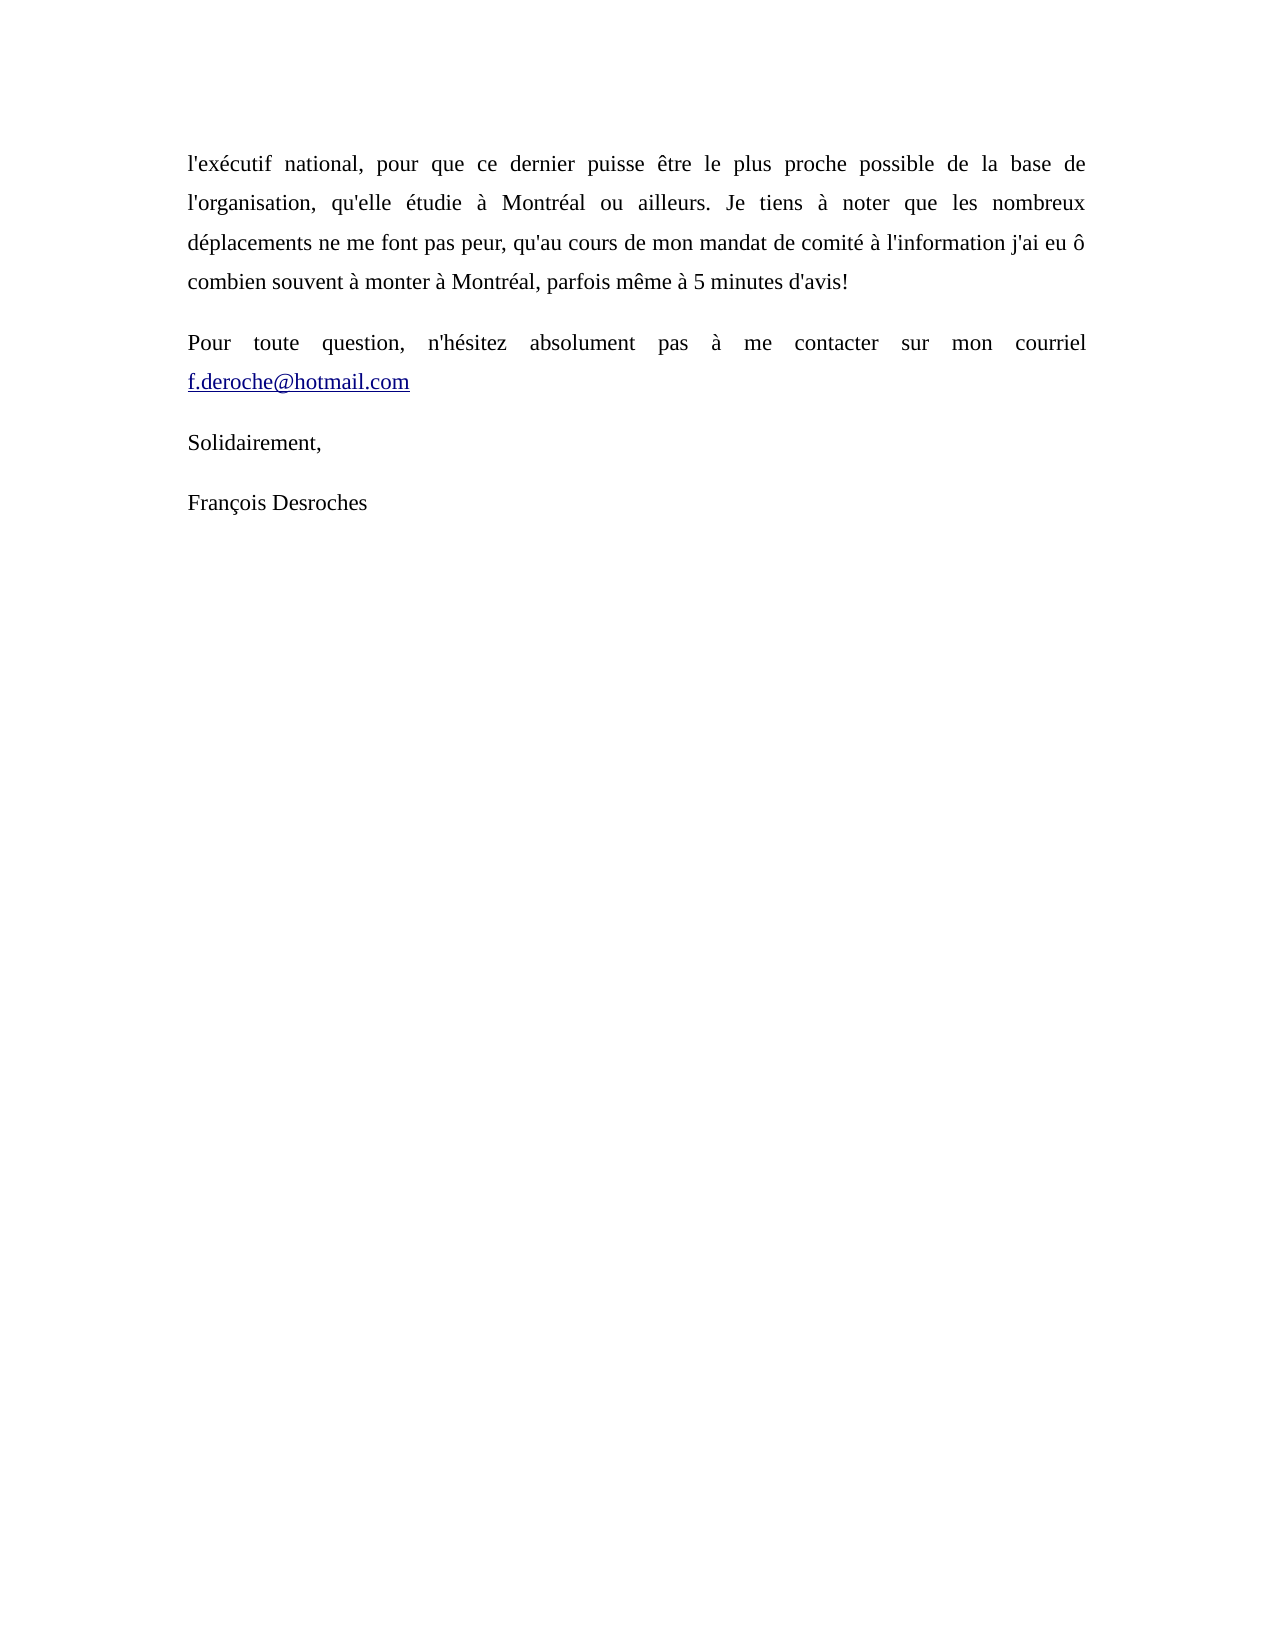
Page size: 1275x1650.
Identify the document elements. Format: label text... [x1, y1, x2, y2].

text Solidairement, [187, 428, 1087, 455]
text Pour toute question, n'hésitez absolument pas à me contacter sur mon courriel f.deroche@hotmail.com [187, 329, 1087, 394]
text François Desroches [187, 489, 1087, 515]
text l'exécutif national, pour que ce dernier puisse être le plus proche possible de la base de l'organisation, qu'elle étudie à Montréal ou ailleurs. Je tiens à noter que les nombreux déplacements ne me font pas peur, qu'au cours de mon mandat de comité à l'information j'ai eu ô combien souvent à monter à Montréal, parfois même à 5 minutes d'avis! [187, 150, 1087, 295]
